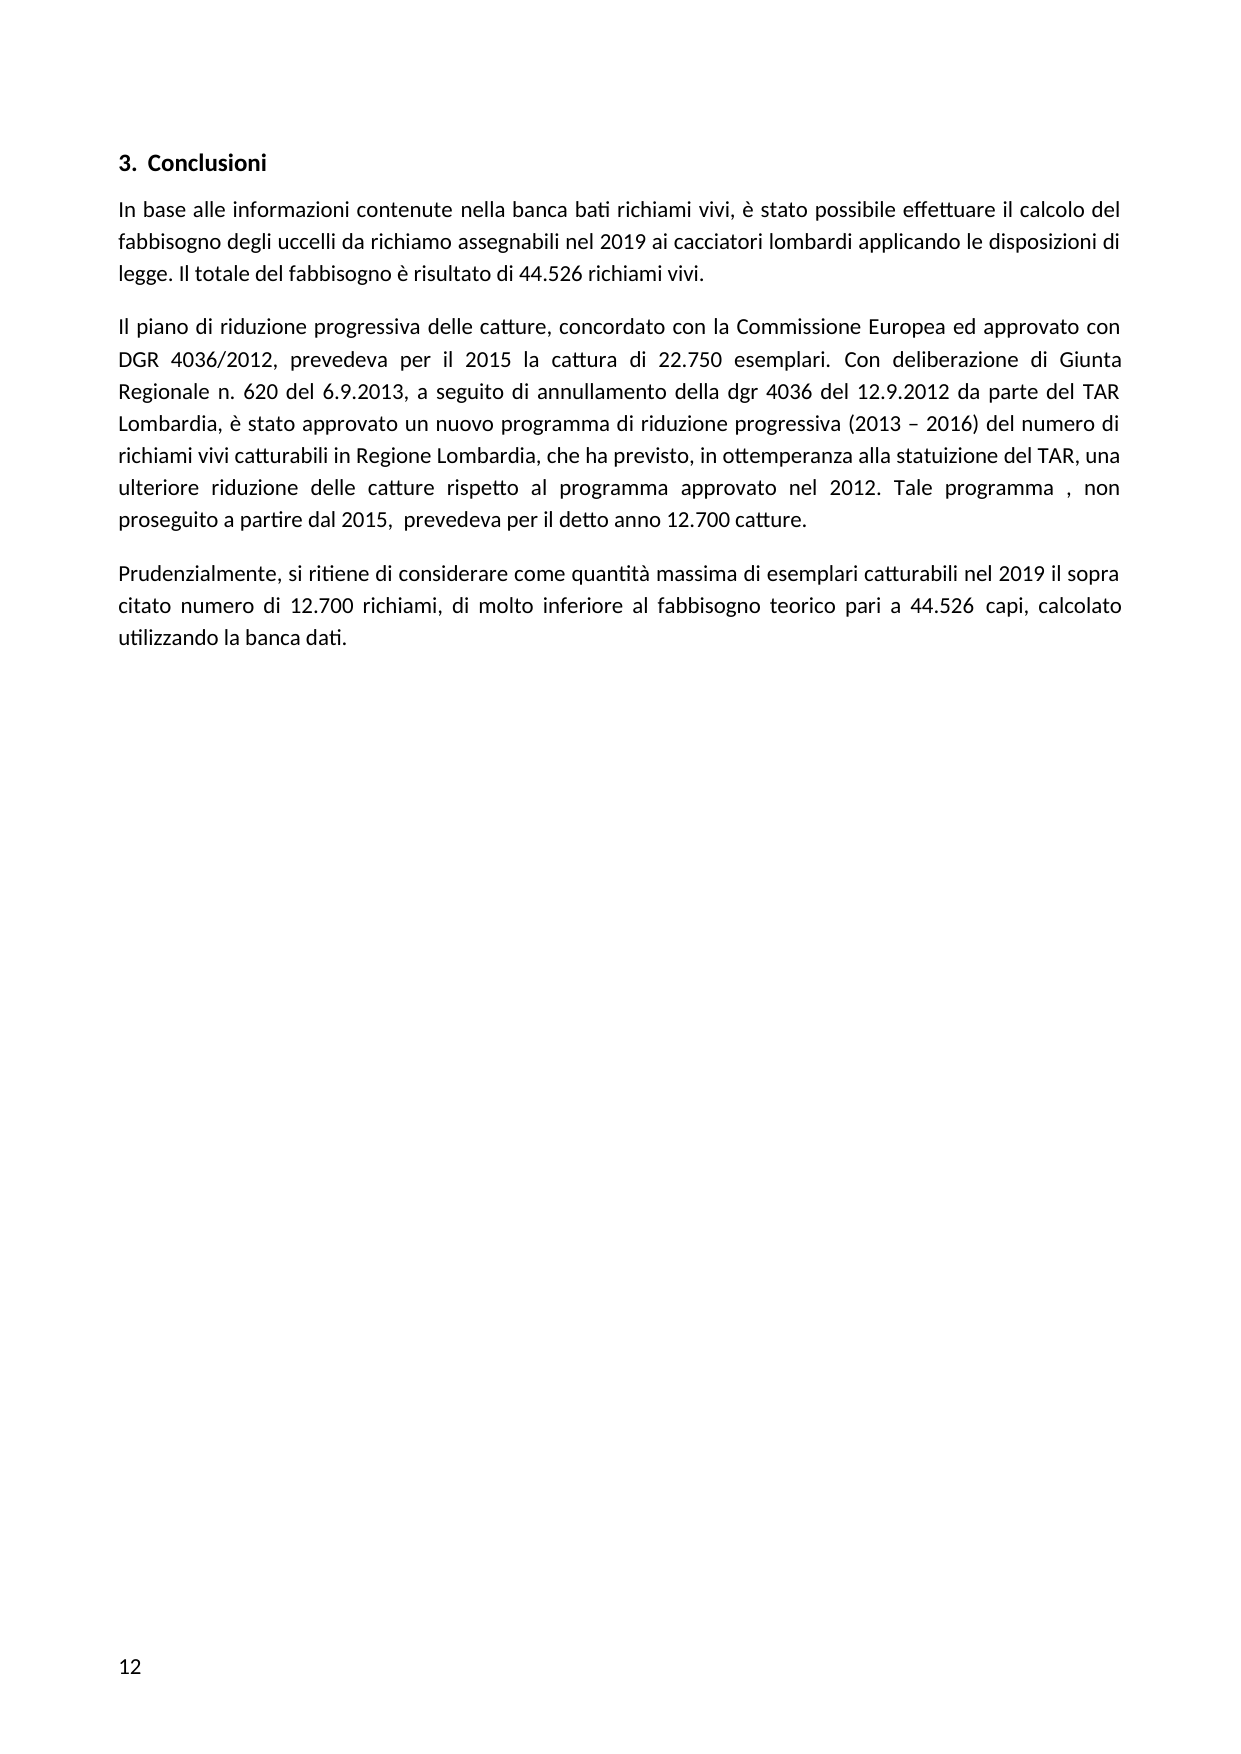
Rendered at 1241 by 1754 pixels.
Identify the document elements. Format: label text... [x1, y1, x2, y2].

subtitle Conclusioni [118, 148, 1122, 178]
text In base alle informazioni contenute nella banca bati richiami vivi, è stato possibile effettuare il calcolo del fabbisogno degli uccelli da richiamo assegnabili nel 2019 ai cacciatori lombardi applicando le disposizioni di legge. Il totale del fabbisogno è risultato di 44.526 richiami vivi. [118, 195, 1122, 287]
text Prudenzialmente, si ritiene di considerare come quantità massima di esemplari catturabili nel 2019 il sopra citato numero di 12.700 richiami, di molto inferiore al fabbisogno teorico pari a 44.526 capi, calcolato utilizzando la banca dati. [118, 559, 1122, 651]
text Il piano di riduzione progressiva delle catture, concordato con la Commissione Europea ed approvato con DGR 4036/2012, prevedeva per il 2015 la cattura di 22.750 esemplari. Con deliberazione di Giunta Regionale n. 620 del 6.9.2013, a seguito di annullamento della dgr 4036 del 12.9.2012 da parte del TAR Lombardia, è stato approvato un nuovo programma di riduzione progressiva (2013 – 2016) del numero di richiami vivi catturabili in Regione Lombardia, che ha previsto, in ottemperanza alla statuizione del TAR, una ulteriore riduzione delle catture rispetto al programma approvato nel 2012. Tale programma , non proseguito a partire dal 2015, prevedeva per il detto anno 12.700 catture. [118, 312, 1122, 534]
